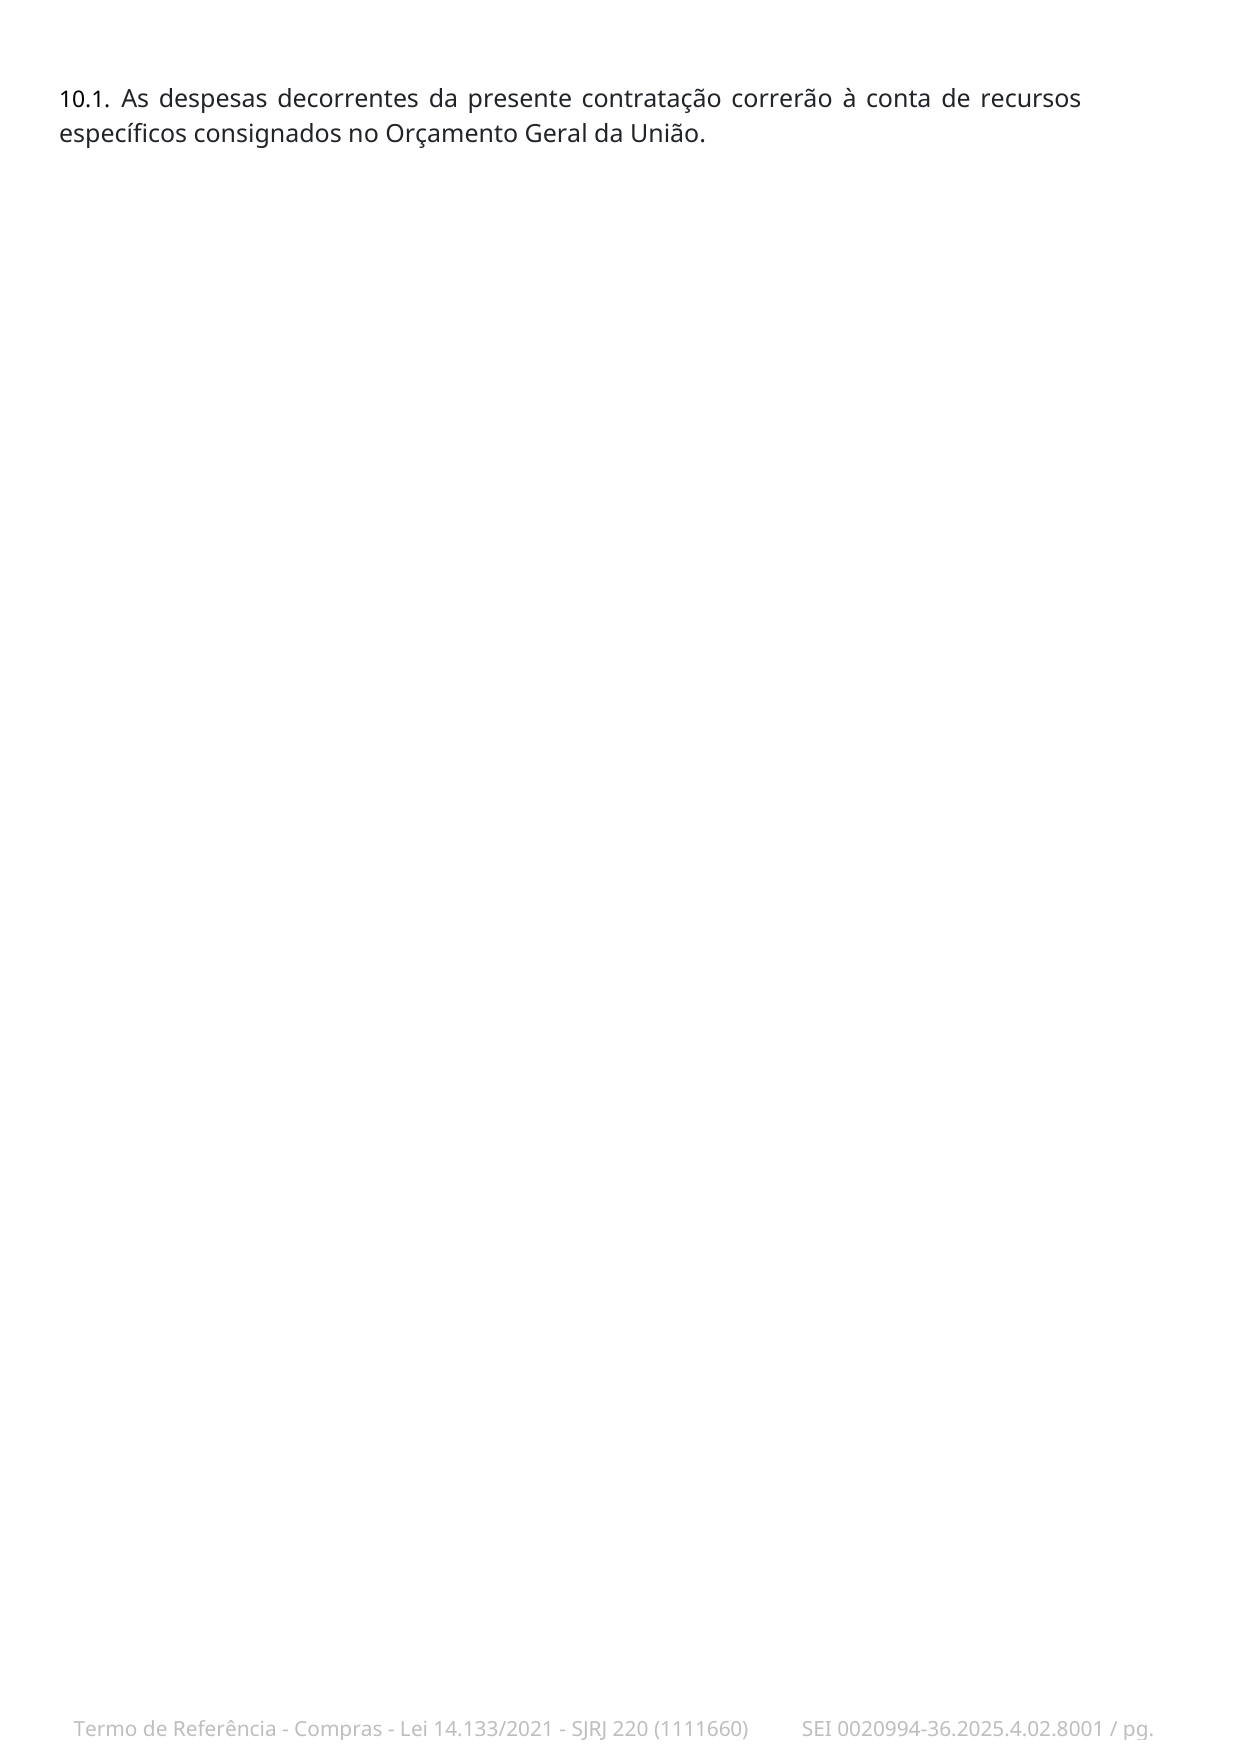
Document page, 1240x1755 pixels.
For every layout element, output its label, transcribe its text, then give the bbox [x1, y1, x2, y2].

list As despesas decorrentes da presente contratação correrão à conta de recursos específicos consignados no Orçamento Geral da União. [59, 81, 1082, 150]
